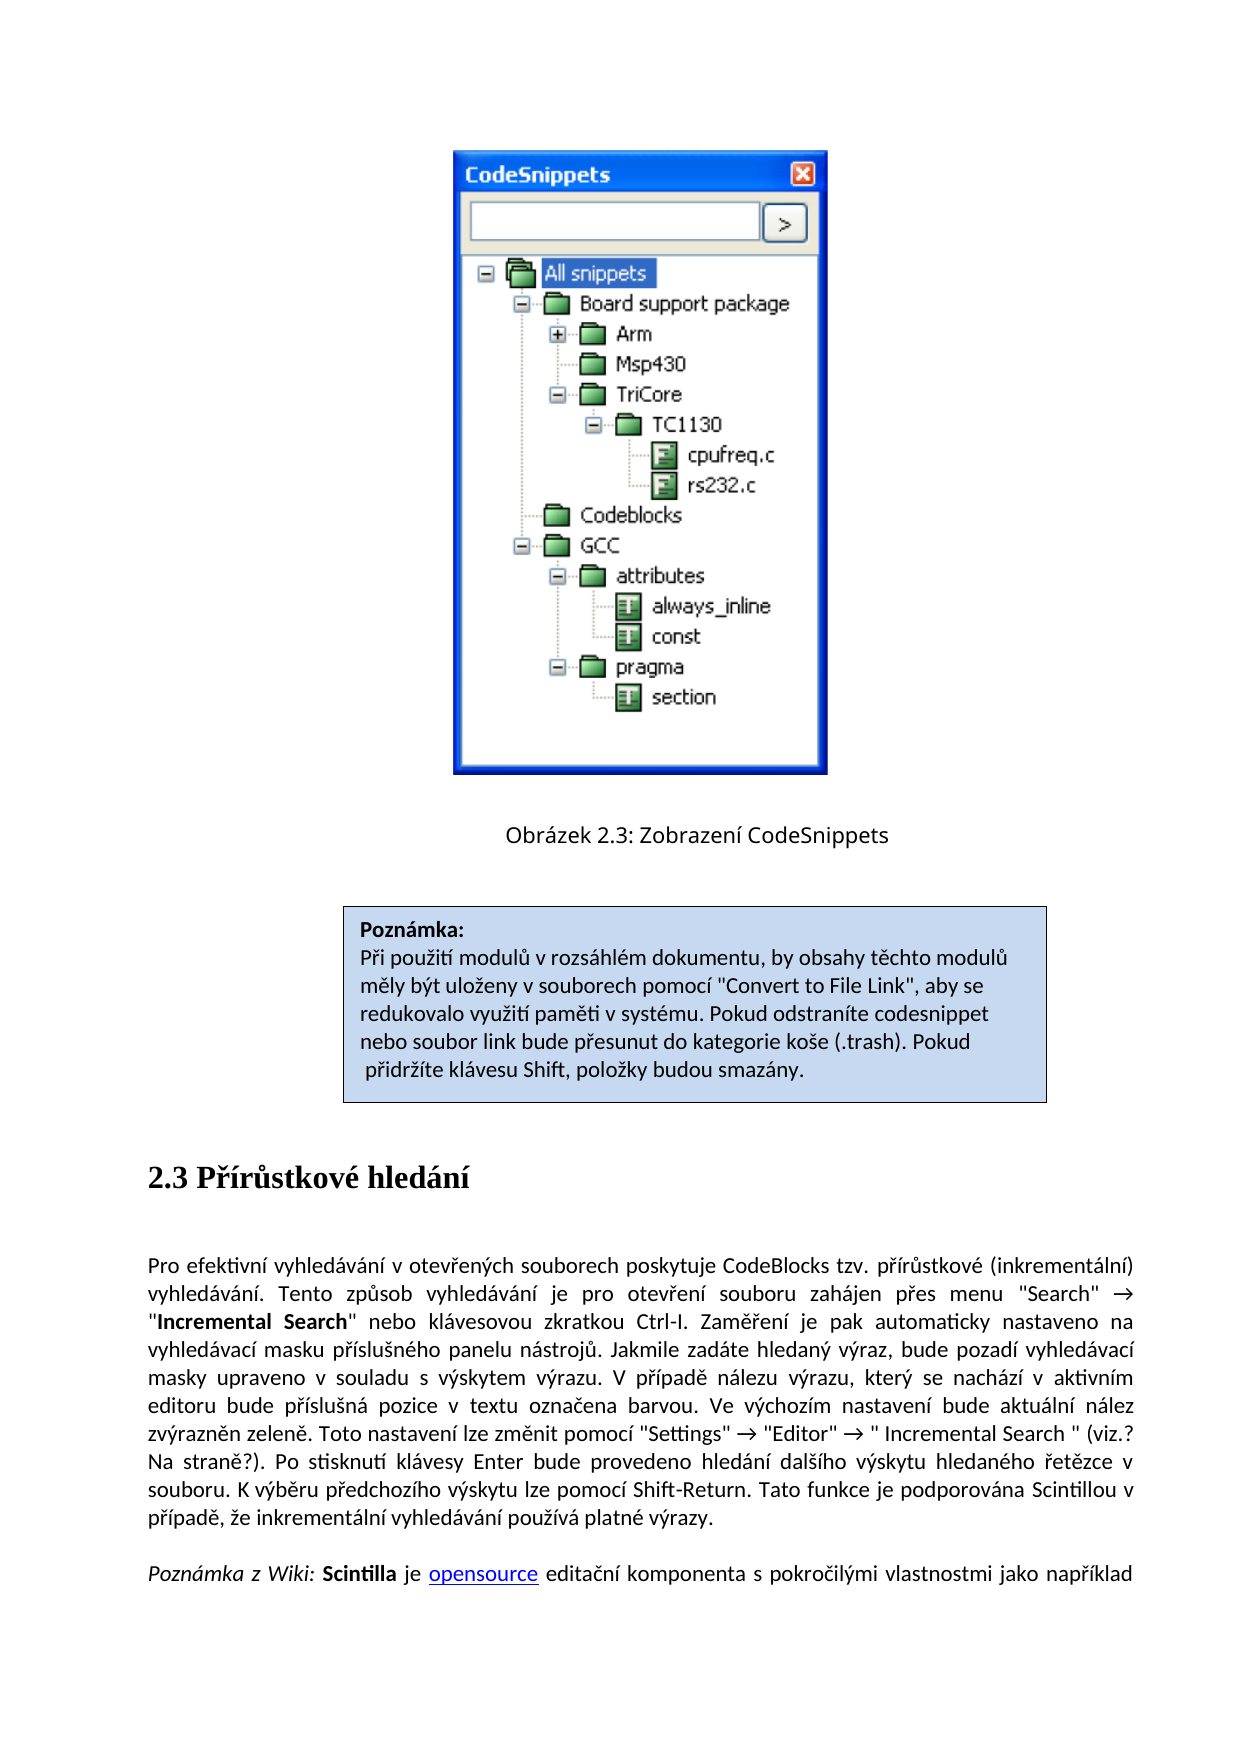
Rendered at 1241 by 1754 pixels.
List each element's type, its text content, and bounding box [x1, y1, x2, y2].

text redukovalo využití paměti v systému. Pokud odstraníte codesnippet [360, 999, 1030, 1027]
text Poznámka z Wiki: Scintilla je opensource editační komponenta s pokročilými vlastnostmi jako například [148, 1559, 1134, 1587]
text měly být uloženy v souborech pomocí "Convert to File Link", aby se [360, 971, 1030, 999]
text 2.3 Přírůstkové hledání [148, 1158, 1134, 1195]
text Poznámka: [360, 915, 1030, 943]
text Pro efektivní vyhledávání v otevřených souborech poskytuje CodeBlocks tzv. přírůstkové (inkrementální) vyhledávání. Tento způsob vyhledávání je pro otevření souboru zahájen přes menu "Search" → "Incremental Search" nebo klávesovou zkratkou Ctrl-I. Zaměření je pak automaticky nastaveno na vyhledávací masku příslušného panelu nástrojů. Jakmile zadáte hledaný výraz, bude pozadí vyhledávací masky upraveno v souladu s výskytem výrazu. V případě nálezu výrazu, který se nachází v aktivním editoru bude příslušná pozice v textu označena barvou. Ve výchozím nastavení bude aktuální nález zvýrazněn zeleně. Toto nastavení lze změnit pomocí "Settings" → "Editor" → " Incremental Search " (viz.? Na straně?). Po stisknutí klávesy Enter bude provedeno hledání dalšího výskytu hledaného řetězce v souboru. K výběru předchozího výskytu lze pomocí Shift-Return. Tato funkce je podporována Scintillou v případě, že inkrementální vyhledávání používá platné výrazy. [148, 1251, 1134, 1531]
text nebo soubor link bude přesunut do kategorie koše (.trash). Pokud [360, 1027, 1030, 1055]
picture [452, 149, 829, 775]
text Obrázek 2.3: Zobrazení CodeSnippets [148, 820, 1134, 850]
text přidržíte klávesu Shift, položky budou smazány. [360, 1055, 1030, 1083]
text Při použití modulů v rozsáhlém dokumentu, by obsahy těchto modulů [360, 943, 1030, 971]
